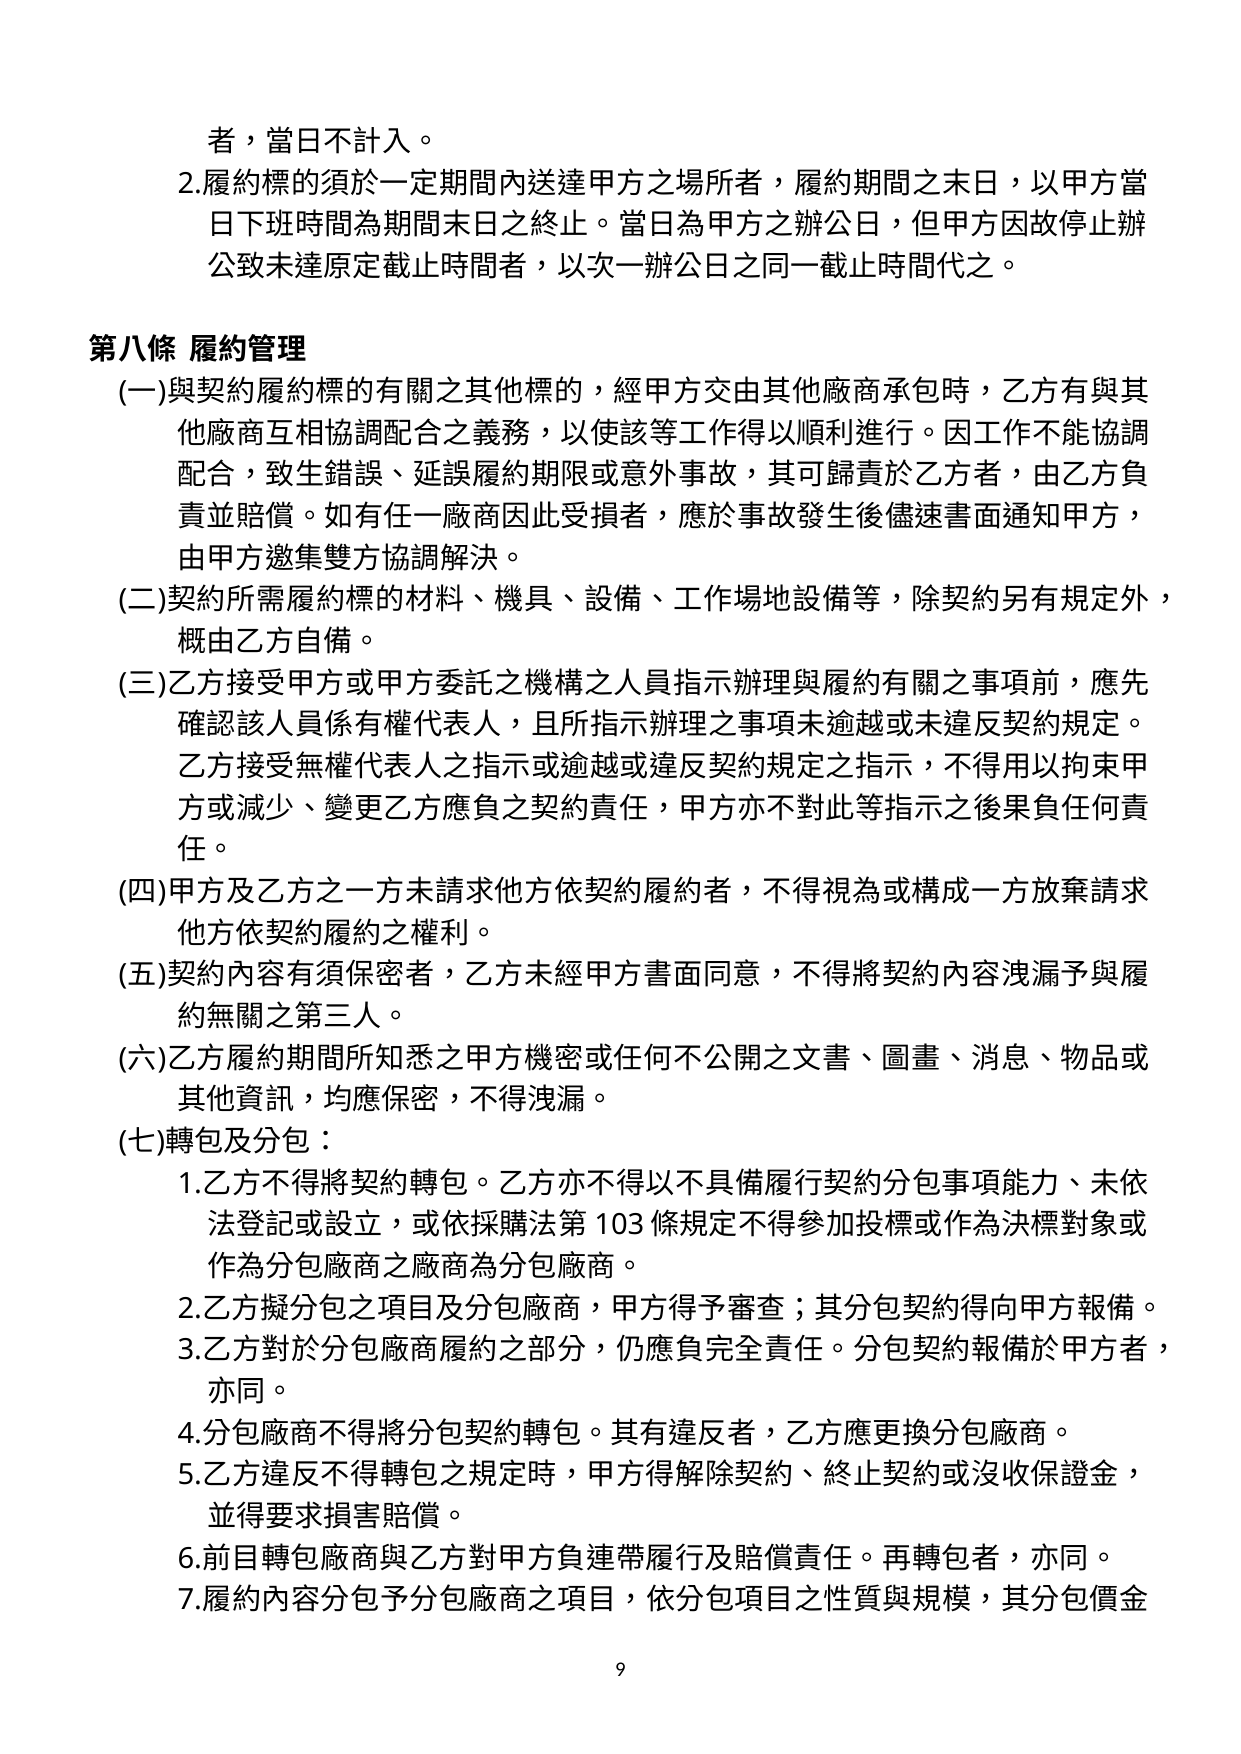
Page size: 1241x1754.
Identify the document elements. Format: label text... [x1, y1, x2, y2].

text 5.乙方違反不得轉包之規定時，甲方得解除契約、終止契約或沒收保證金，並得要求損害賠償。 [177, 1451, 1149, 1535]
text 2.履約標的須於一定期間內送達甲方之場所者，履約期間之末日，以甲方當日下班時間為期間末日之終止。當日為甲方之辦公日，但甲方因故停止辦公致未達原定截止時間者，以次一辦公日之同一截止時間代之。 [177, 160, 1149, 285]
text (五)契約內容有須保密者，乙方未經甲方書面同意，不得將契約內容洩漏予與履約無關之第三人。 [118, 951, 1152, 1035]
text (六)乙方履約期間所知悉之甲方機密或任何不公開之文書、圖畫、消息、物品或其他資訊，均應保密，不得洩漏。 [118, 1035, 1152, 1118]
text 2.乙方擬分包之項目及分包廠商，甲方得予審查；其分包契約得向甲方報備。 [177, 1285, 1149, 1326]
text 者，當日不計入。 [177, 118, 1149, 160]
text 1.乙方不得將契約轉包。乙方亦不得以不具備履行契約分包事項能力、未依法登記或設立，或依採購法第103條規定不得參加投標或作為決標對象或作為分包廠商之廠商為分包廠商。 [177, 1160, 1149, 1285]
text 3.乙方對於分包廠商履約之部分，仍應負完全責任。分包契約報備於甲方者，亦同。 [177, 1326, 1149, 1410]
text 6.前目轉包廠商與乙方對甲方負連帶履行及賠償責任。再轉包者，亦同。 [177, 1535, 1149, 1576]
text (一)與契約履約標的有關之其他標的，經甲方交由其他廠商承包時，乙方有與其他廠商互相協調配合之義務，以使該等工作得以順利進行。因工作不能協調配合，致生錯誤、延誤履約期限或意外事故，其可歸責於乙方者，由乙方負責並賠償。如有任一廠商因此受損者，應於事故發生後儘速書面通知甲方，由甲方邀集雙方協調解決。 [118, 368, 1152, 576]
text (三)乙方接受甲方或甲方委託之機構之人員指示辦理與履約有關之事項前，應先確認該人員係有權代表人，且所指示辦理之事項未逾越或未違反契約規定。乙方接受無權代表人之指示或逾越或違反契約規定之指示，不得用以拘束甲方或減少、變更乙方應負之契約責任，甲方亦不對此等指示之後果負任何責任。 [118, 660, 1152, 868]
text 4.分包廠商不得將分包契約轉包。其有違反者，乙方應更換分包廠商。 [177, 1410, 1149, 1451]
text 第八條 履約管理 [89, 326, 1152, 368]
text (四)甲方及乙方之一方未請求他方依契約履約者，不得視為或構成一方放棄請求他方依契約履約之權利。 [118, 868, 1152, 951]
text (七)轉包及分包： [118, 1118, 1152, 1160]
text (二)契約所需履約標的材料、機具、設備、工作場地設備等，除契約另有規定外，概由乙方自備。 [118, 576, 1152, 660]
text 7.履約內容分包予分包廠商之項目，依分包項目之性質與規模，其分包價金 [177, 1576, 1149, 1618]
